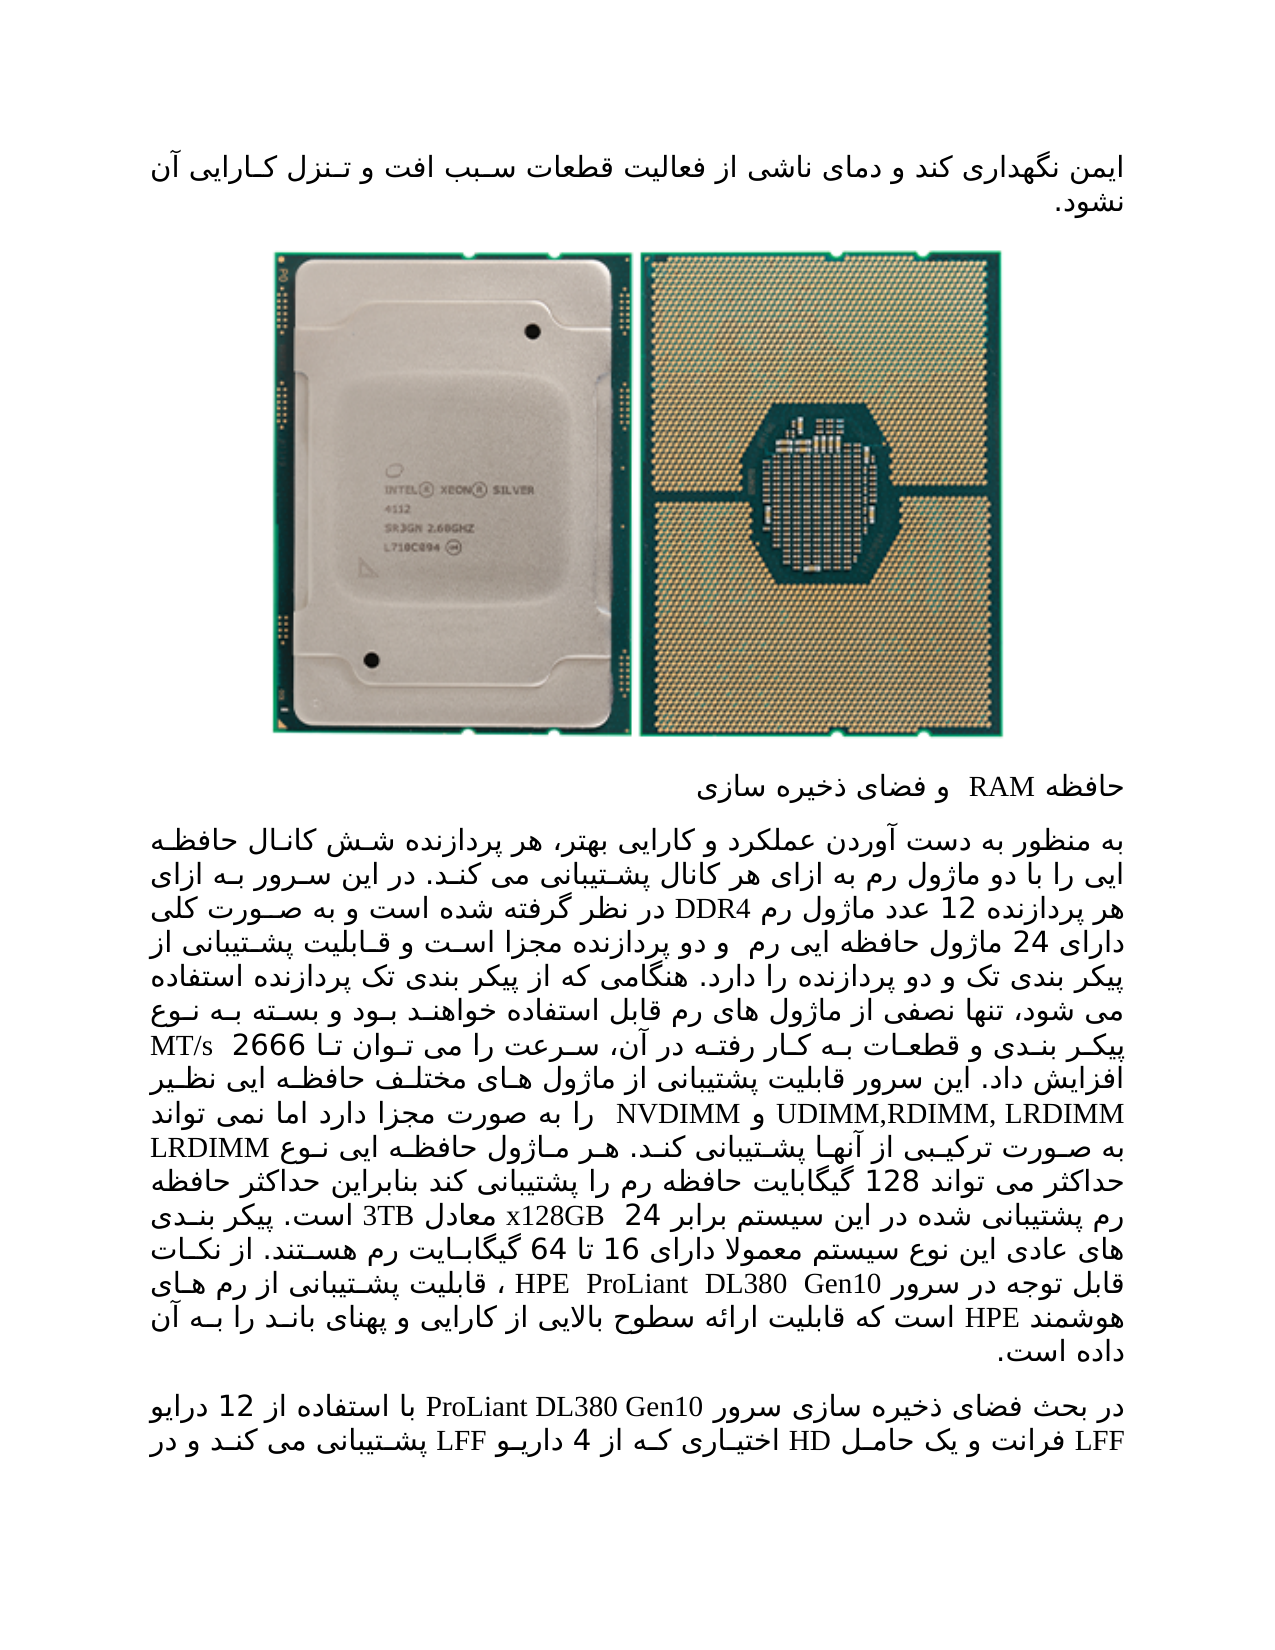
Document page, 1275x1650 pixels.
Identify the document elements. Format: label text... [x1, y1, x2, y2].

subtitle به منظور به دست آوردن عملکرد و کارایی بهتر، هر پردازنده شش کانال حافظه ایی را با دو ماژول رم به ازای هر کانال پشتیبانی می کند. در این سرور به ازای هر پردازنده 12 عدد ماژول رم DDR4 در نظر گرفته شده است و به صورت کلی دارای 24 ماژول حافظه ایی رم و دو پردازنده مجزا است و قابلیت پشتیبانی از پیکر بندی تک و دو پردازنده را دارد. هنگامی که از پیکر بندی تک پردازنده استفاده می شود، تنها نصفی از ماژول های رم قابل استفاده خواهند بود و بسته به نوع پیکر بندی و قطعات به کار رفته در آن، سرعت را می توان تا 2666 MT/s افزایش داد. این سرور قابلیت پشتیبانی از ماژول های مختلف حافظه ایی نظیر UDIMM,RDIMM, LRDIMM و NVDIMM را به صورت مجزا دارد اما نمی تواند به صورت ترکیبی از آنها پشتیبانی کند. هر ماژول حافظه ایی نوع LRDIMM حداکثر می تواند 128 گیگابایت حافظه رم را پشتیبانی کند بنابراین حداکثر حافظه رم پشتیبانی شده در این سیستم برابر 24 x128GB معادل 3TB است. پیکر بندی های عادی این نوع سیستم معمولا دارای 16 تا 64 گیگابایت رم هستند. از نکات قابل توجه در سرور HPE ProLiant DL380 Gen10 ، قابلیت پشتیبانی از رم های هوشمند HPE است که قابلیت ارائه سطوح بالایی از کارایی و پهنای باند را به آن داده است. [150, 824, 1125, 1368]
subtitle حافظه RAM و فضای ذخیره سازی [150, 769, 1125, 803]
subtitle سرور های HPE ProLiant DL380 Gen10 مجهز به چیپ ست های جدید C621 هستند و قابلیت پشتیبانی از پردازنده های مختلف اینتل را دارند. این سرور قابلیت پشتیبانی از پردازنده هایی همچون سری پردازنده های 8100، 6100، 5100 و سری نقره ایی 4100 را دارد. همچنین بسته به نوع کاربرد و برنامه ایی که قصد پیاده سازی آن را بر روی سرور دارید، پردازنده های موجود بر روی آن 4 تا 28 هسته را ارائه می دهند. از جمله نکات دیگری که می توان در بحث علکرد و کارایی اشاره کرد، استفاده از سیستم تغذیه و خنک کنندگی قوی و کاملا به صرفه است. این سرور قابلیت پشتیبانی از نسل جدید PSU ها دارد. علاوه بر آن به منظور تامین سیستم خنک کنندگی و افزایش بهره وری سیستم، سرور مذکور در پیکر بندی های تک پردازنده ایی از چهار فن، در پیکر بندی های دو پردازنده ایی از 6 فن و در پیکر بندی های دو پردازنده ایی با حداکثر فضای ذخیره سازی قابل پشتیبانی از بیش از 6 فن استفاده می کند تا بتواند سیستم را در سطح پایدار و ایمن نگهداری کند و دمای ناشی از فعالیت قطعات سبب افت و تنزل کارایی آن نشود. [150, 150, 1125, 218]
subtitle در بحث فضای ذخیره سازی سرور ProLiant DL380 Gen10 با استفاده از 12 درایو LFF فرانت و یک حامل HD اختیاری که از 4 داریو LFF پشتیبانی می کند و در بالای پردازنده ها و ماژول های حافظه قرار می گیرد، حداکثر می تواند 190 ترا بایت فضای ذخیره سازی را پشتیبانی کند. [150, 1389, 1125, 1458]
